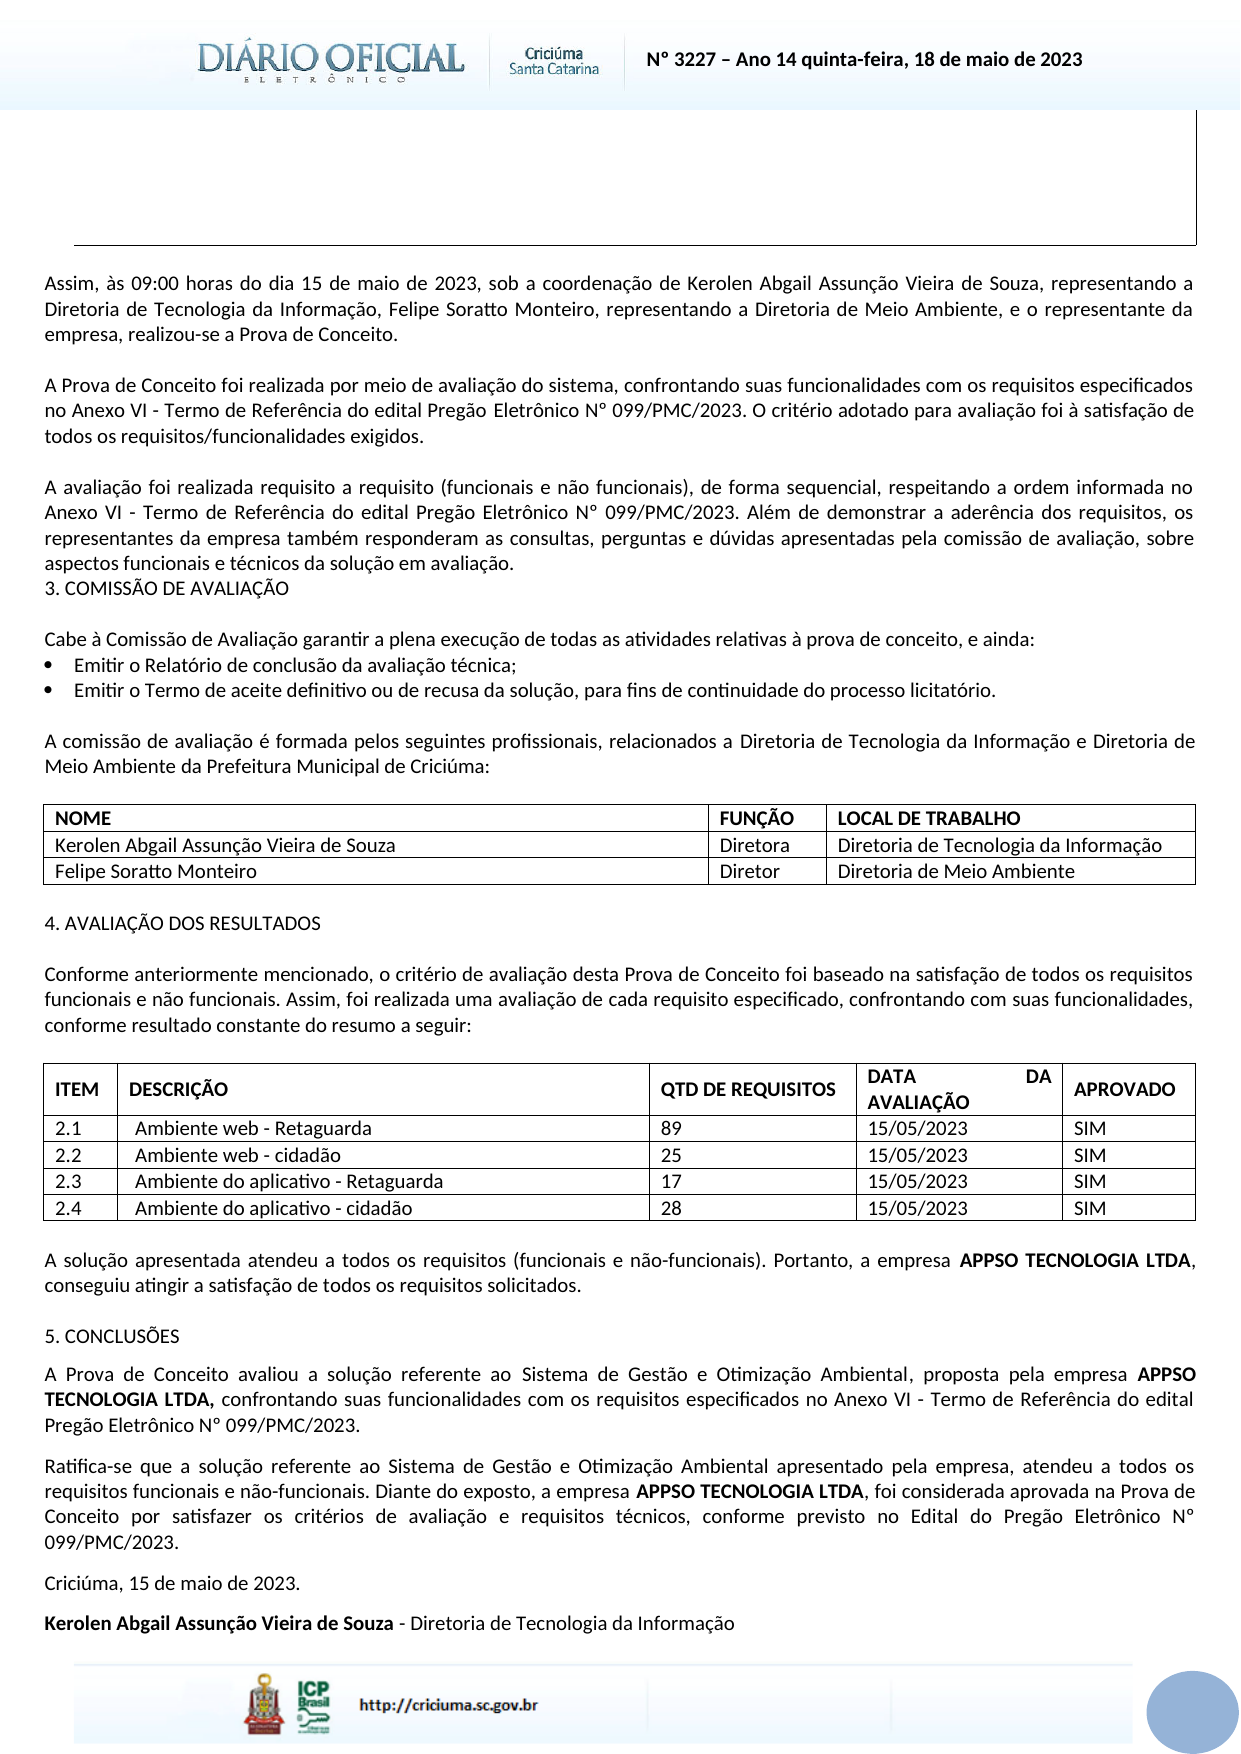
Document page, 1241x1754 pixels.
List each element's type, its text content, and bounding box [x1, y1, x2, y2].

text A Prova de Conceito avaliou a solução referente ao Sistema de Gestão e Otimização Ambiental, proposta pela empresa APPSO TECNOLOGIA LTDA, confrontando suas funcionalidades com os requisitos especificados no Anexo VI - Termo de Referência do edital Pregão Eletrônico Nº 099/PMC/2023. [44, 1361, 1196, 1437]
table_header QTD DE REQUISITOS [650, 1064, 856, 1114]
text 5. CONCLUSÕES [44, 1323, 1196, 1348]
table_cell 25 [650, 1142, 856, 1167]
text Cabe à Comissão de Avaliação garantir a plena execução de todas as atividades relativas à prova de conceito, e ainda: [44, 626, 1196, 652]
table_cell 17 [650, 1169, 856, 1194]
table_cell 2.2 [44, 1142, 117, 1167]
text Ratifica-se que a solução referente ao Sistema de Gestão e Otimização Ambiental apresentado pela empresa, atendeu a todos os requisitos funcionais e não-funcionais. Diante do exposto, a empresa APPSO TECNOLOGIA LTDA, foi considerada aprovada na Prova de Conceito por satisfazer os critérios de avaliação e requisitos técnicos, conforme previsto no Edital do Pregão Eletrônico Nº 099/PMC/2023. [44, 1453, 1196, 1554]
text Kerolen Abgail Assunção Vieira de Souza - Diretoria de Tecnologia da Informação [44, 1611, 1196, 1636]
text Criciúma, 15 de maio de 2023. [44, 1570, 1196, 1595]
table_header LOCAL DE TRABALHO [827, 805, 1195, 831]
text 3. COMISSÃO DE AVALIAÇÃO [44, 576, 1196, 601]
table_cell 2.4 [44, 1195, 117, 1220]
table_header ITEM [44, 1064, 117, 1114]
list Emitir o Termo de aceite definitivo ou de recusa da solução, para fins de continuidade do processo licitatório. [44, 677, 1196, 703]
table_cell Diretoria de Tecnologia da Informação [827, 832, 1195, 857]
table_header NOME [44, 805, 708, 831]
text A solução apresentada atendeu a todos os requisitos (funcionais e não-funcionais). Portanto, a empresa APPSO TECNOLOGIA LTDA, conseguiu atingir a satisfação de todos os requisitos solicitados. [44, 1247, 1196, 1298]
text 4. AVALIAÇÃO DOS RESULTADOS [44, 910, 1196, 936]
text A avaliação foi realizada requisito a requisito (funcionais e não funcionais), de forma sequencial, respeitando a ordem informada no Anexo VI - Termo de Referência do edital Pregão Eletrônico Nº 099/PMC/2023. Além de demonstrar a aderência dos requisitos, os representantes da empresa também responderam as consultas, perguntas e dúvidas apresentadas pela comissão de avaliação, sobre aspectos funcionais e técnicos da solução em avaliação. [44, 474, 1196, 576]
text Assim, às 09:00 horas do dia 15 de maio de 2023, sob a coordenação de Kerolen Abgail Assunção Vieira de Souza, representando a Diretoria de Tecnologia da Informação, Felipe Soratto Monteiro, representando a Diretoria de Meio Ambiente, e o representante da empresa, realizou-se a Prova de Conceito. [44, 271, 1196, 347]
table_cell SIM [1063, 1116, 1195, 1141]
text A Prova de Conceito foi realizada por meio de avaliação do sistema, confrontando suas funcionalidades com os requisitos especificados no Anexo VI - Termo de Referência do edital Pregão Eletrônico Nº 099/PMC/2023. O critério adotado para avaliação foi à satisfação de todos os requisitos/funcionalidades exigidos. [44, 372, 1196, 448]
table_header DATA DA AVALIAÇÃO [857, 1064, 1062, 1114]
table_cell SIM [1063, 1169, 1195, 1194]
table_header FUNÇÃO [709, 805, 826, 831]
table_cell Ambiente do aplicativo - Retaguarda [118, 1169, 649, 1194]
table_cell Ambiente web - Retaguarda [118, 1116, 649, 1141]
table_cell 15/05/2023 [857, 1195, 1062, 1220]
table_cell Diretoria de Meio Ambiente [827, 858, 1195, 884]
table_cell 15/05/2023 [857, 1116, 1062, 1141]
table_cell Diretor [709, 858, 826, 884]
text Conforme anteriormente mencionado, o critério de avaliação desta Prova de Conceito foi baseado na satisfação de todos os requisitos funcionais e não funcionais. Assim, foi realizada uma avaliação de cada requisito especificado, confrontando com suas funcionalidades, conforme resultado constante do resumo a seguir: [44, 961, 1196, 1037]
table_cell Ambiente web - cidadão [118, 1142, 649, 1167]
table_cell SIM [1063, 1195, 1195, 1220]
table_header DESCRIÇÃO [118, 1064, 649, 1114]
table_cell SIM [1063, 1142, 1195, 1167]
table_cell 15/05/2023 [857, 1142, 1062, 1167]
table_cell 89 [650, 1116, 856, 1141]
table_cell Felipe Soratto Monteiro [44, 858, 708, 884]
text A comissão de avaliação é formada pelos seguintes profissionais, relacionados a Diretoria de Tecnologia da Informação e Diretoria de Meio Ambiente da Prefeitura Municipal de Criciúma: [44, 728, 1196, 779]
table_header APROVADO [1063, 1064, 1195, 1114]
table_cell Kerolen Abgail Assunção Vieira de Souza [44, 832, 708, 857]
list Emitir o Relatório de conclusão da avaliação técnica; [44, 652, 1196, 677]
table_cell Diretora [709, 832, 826, 857]
table_cell 2.3 [44, 1169, 117, 1194]
table_cell Ambiente do aplicativo - cidadão [118, 1195, 649, 1220]
table_cell 28 [650, 1195, 856, 1220]
table_cell 15/05/2023 [857, 1169, 1062, 1194]
table_cell 2.1 [44, 1116, 117, 1141]
